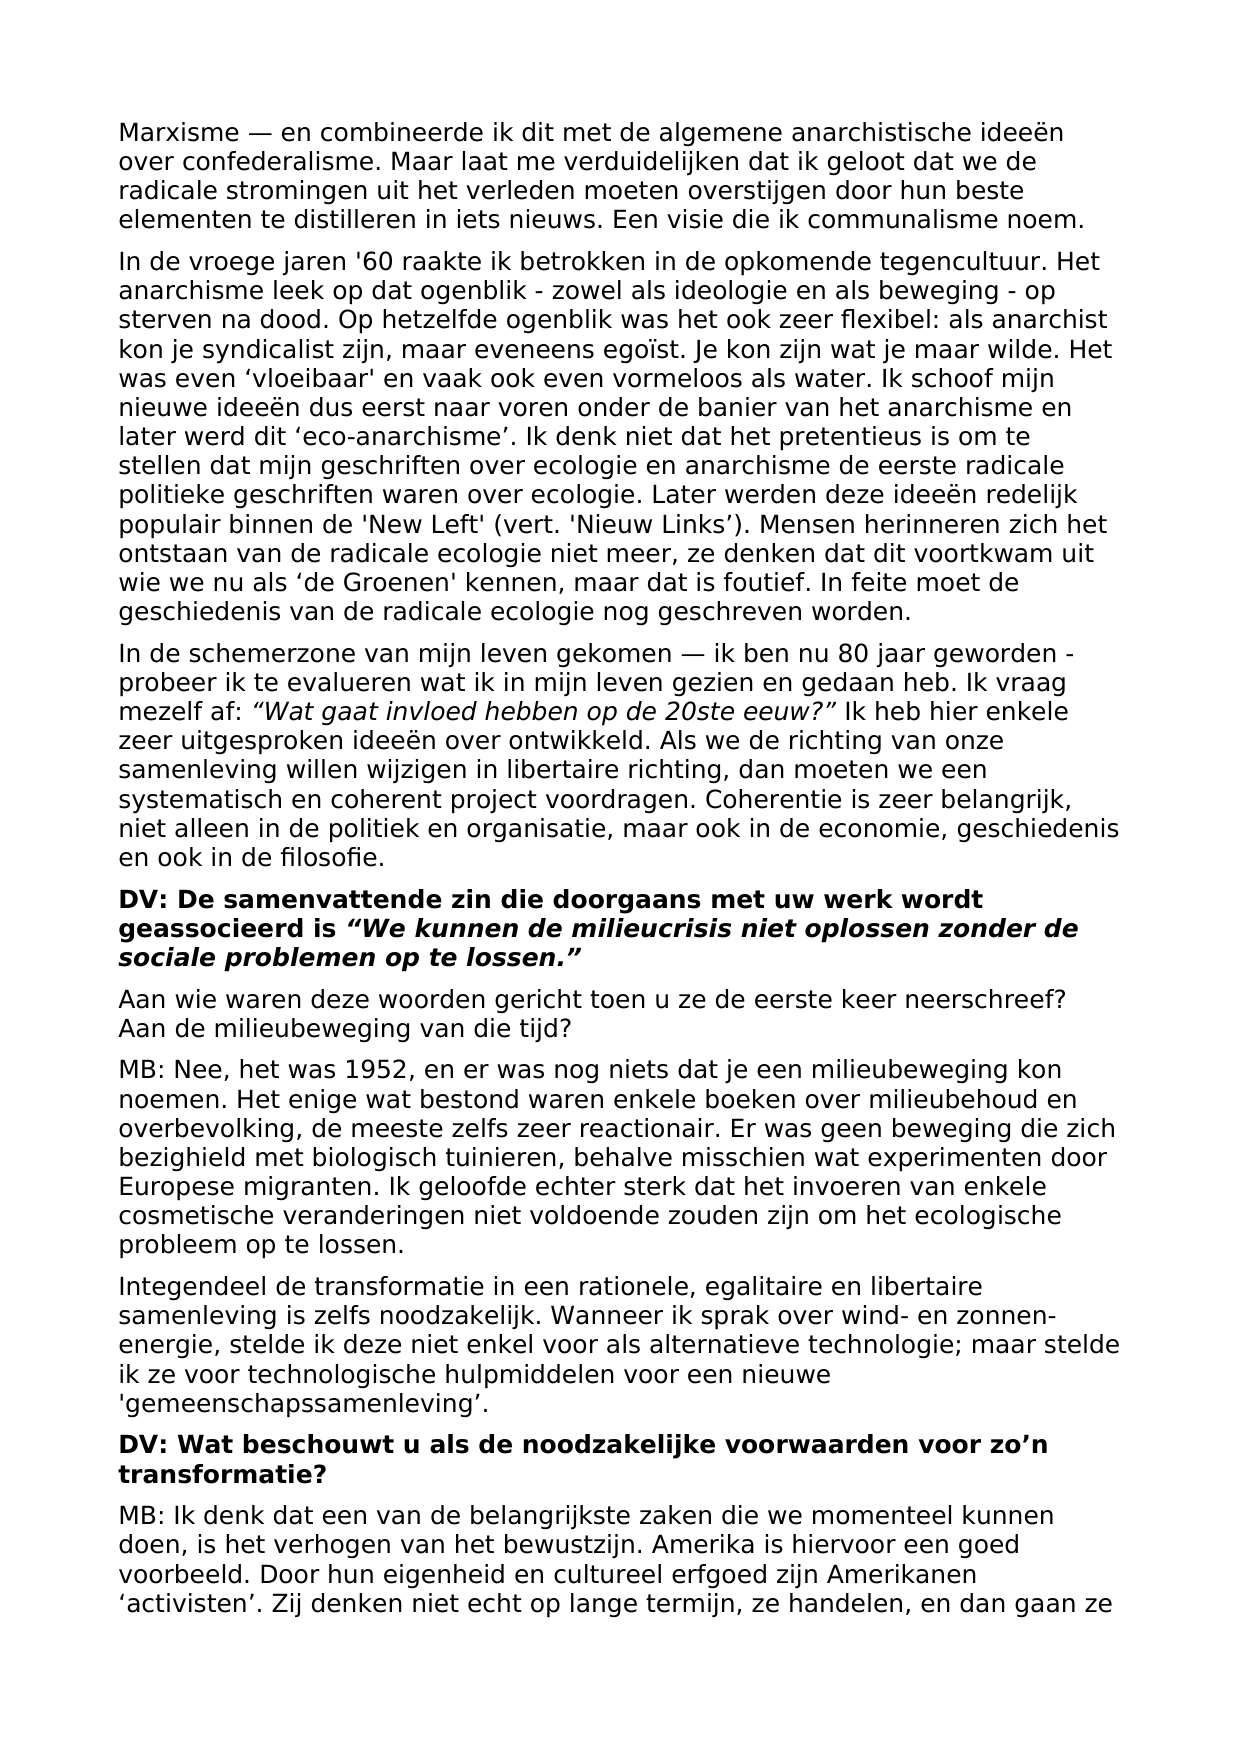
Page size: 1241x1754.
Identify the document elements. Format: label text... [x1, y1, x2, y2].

text MB: Ik denk dat een van de belangrijkste zaken die we momenteel kunnen doen, is het verhogen van het bewustzijn. Amerika is hiervoor een goed voorbeeld. Door hun eigenheid en cultureel erfgoed zijn Amerikanen ‘activisten’. Zij denken niet echt op lange termijn, ze handelen, en dan gaan ze [118, 1501, 1122, 1618]
text Marxisme — en combineerde ik dit met de algemene anarchistische ideeën over confederalisme. Maar laat me verduidelijken dat ik geloot dat we de radicale stromingen uit het verleden moeten overstijgen door hun beste elementen te distilleren in iets nieuws. Een visie die ik communalisme noem. [118, 118, 1122, 235]
text MB: Nee, het was 1952, en er was nog niets dat je een milieubeweging kon noemen. Het enige wat bestond waren enkele boeken over milieubehoud en overbevolking, de meeste zelfs zeer reactionair. Er was geen beweging die zich bezighield met biologisch tuinieren, behalve misschien wat experimenten door Europese migranten. Ik geloofde echter sterk dat het invoeren van enkele cosmetische veranderingen niet voldoende zouden zijn om het ecologische probleem op te lossen. [118, 1056, 1122, 1260]
text DV: Wat beschouwt u als de noodzakelijke voorwaarden voor zo’n transformatie? [118, 1431, 1122, 1489]
text Integendeel de transformatie in een rationele, egalitaire en libertaire samenleving is zelfs noodzakelijk. Wanneer ik sprak over wind- en zonnen-energie, stelde ik deze niet enkel voor als alternatieve technologie; maar stelde ik ze voor technologische hulpmiddelen voor een nieuwe 'gemeenschapssamenleving’. [118, 1272, 1122, 1418]
text In de vroege jaren '60 raakte ik betrokken in de opkomende tegencultuur. Het anarchisme leek op dat ogenblik - zowel als ideologie en als beweging - op sterven na dood. Op hetzelfde ogenblik was het ook zeer flexibel: als anarchist kon je syndicalist zijn, maar eveneens egoïst. Je kon zijn wat je maar wilde. Het was even ‘vloeibaar' en vaak ook even vormeloos als water. Ik schoof mijn nieuwe ideeën dus eerst naar voren onder de banier van het anarchisme en later werd dit ‘eco-anarchisme’. Ik denk niet dat het pretentieus is om te stellen dat mijn geschriften over ecologie en anarchisme de eerste radicale politieke geschriften waren over ecologie. Later werden deze ideeën redelijk populair binnen de 'New Left' (vert. 'Nieuw Links’). Mensen herinneren zich het ontstaan van de radicale ecologie niet meer, ze denken dat dit voortkwam uit wie we nu als ‘de Groenen' kennen, maar dat is foutief. In feite moet de geschiedenis van de radicale ecologie nog geschreven worden. [118, 247, 1122, 626]
text DV: De samenvattende zin die doorgaans met uw werk wordt geassocieerd is “We kunnen de milieucrisis niet oplossen zonder de sociale problemen op te lossen.” [118, 885, 1122, 972]
text In de schemerzone van mijn leven gekomen — ik ben nu 80 jaar geworden - probeer ik te evalueren wat ik in mijn leven gezien en gedaan heb. Ik vraag mezelf af: “Wat gaat invloed hebben op de 20ste eeuw?” Ik heb hier enkele zeer uitgesproken ideeën over ontwikkeld. Als we de richting van onze samenleving willen wijzigen in libertaire richting, dan moeten we een systematisch en coherent project voordragen. Coherentie is zeer belangrijk, niet alleen in de politiek en organisatie, maar ook in de economie, geschiedenis en ook in de filosofie. [118, 639, 1122, 872]
text Aan wie waren deze woorden gericht toen u ze de eerste keer neerschreef? Aan de milieubeweging van die tijd? [118, 985, 1122, 1043]
